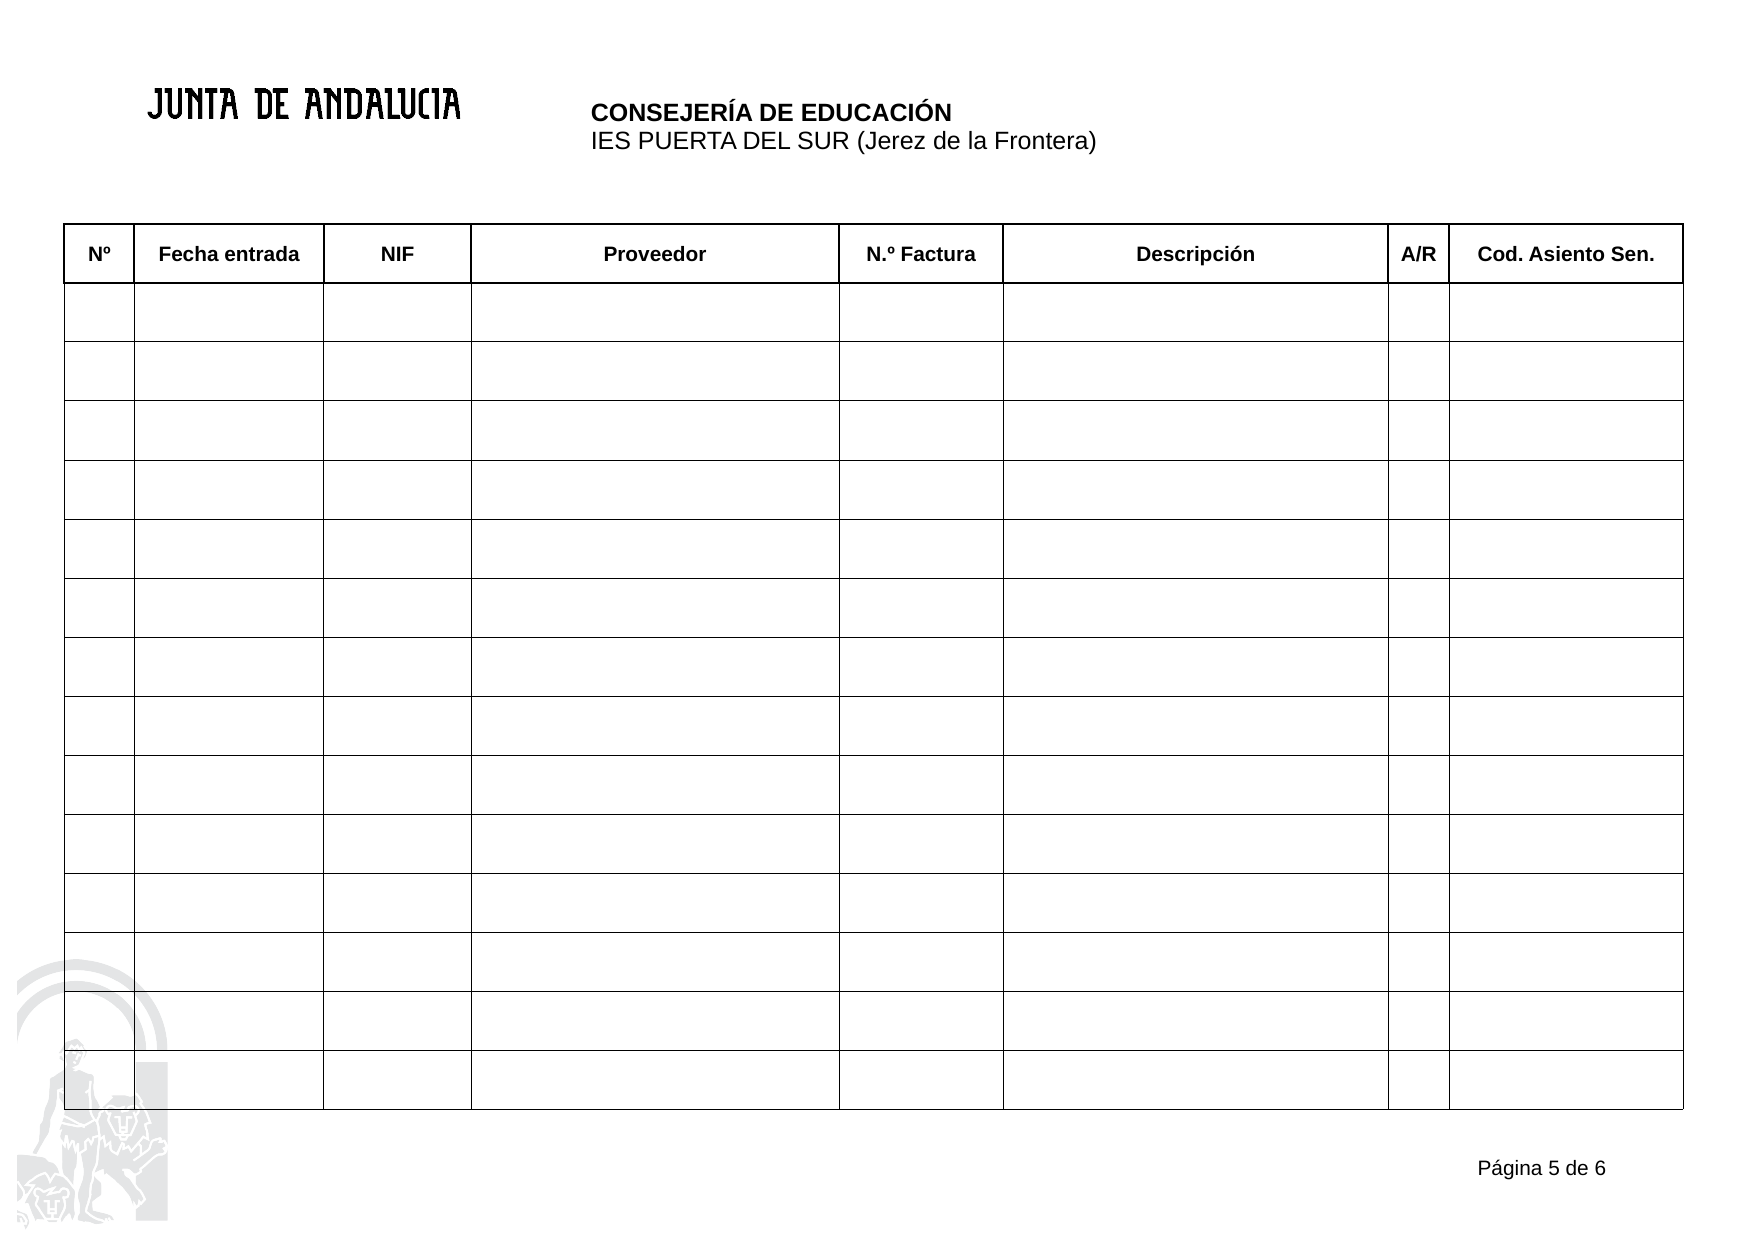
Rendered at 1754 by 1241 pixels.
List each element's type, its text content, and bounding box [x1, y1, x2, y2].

table_cell [65, 342, 134, 400]
table_cell [1004, 461, 1388, 518]
table_cell [324, 401, 471, 459]
table_cell [840, 992, 1003, 1050]
table_cell [840, 401, 1003, 459]
table_cell [472, 756, 839, 814]
table_cell [1004, 697, 1388, 755]
table_cell [1389, 579, 1449, 637]
table_cell [1389, 992, 1449, 1050]
table_cell [324, 520, 471, 578]
table_cell [840, 697, 1003, 755]
table_header Cod. Asiento Sen. [1450, 225, 1682, 282]
table_cell [472, 933, 839, 991]
table_cell [1450, 697, 1683, 755]
table_cell [1389, 401, 1449, 459]
table_cell [1004, 756, 1388, 814]
table_cell [1450, 520, 1683, 578]
table_cell [324, 933, 471, 991]
table_cell [324, 579, 471, 637]
table_cell [135, 815, 323, 873]
table_cell [324, 874, 471, 932]
table_cell [324, 815, 471, 873]
table_cell [1389, 638, 1449, 696]
table_cell [840, 342, 1003, 400]
table_cell [1450, 461, 1683, 518]
table_cell [840, 520, 1003, 578]
table_cell [135, 579, 323, 637]
table_header Nº [65, 225, 133, 282]
table_cell [472, 1051, 839, 1109]
table_cell [65, 933, 134, 959]
table_cell [135, 284, 323, 341]
table_cell [1450, 992, 1683, 1050]
table_cell [1389, 284, 1449, 341]
table_cell [1004, 874, 1388, 932]
table_cell [472, 579, 839, 637]
table_cell [472, 992, 839, 1050]
table_cell [1389, 520, 1449, 578]
table_cell [840, 638, 1003, 696]
table_cell [1389, 697, 1449, 755]
table_cell [65, 461, 134, 518]
table_cell [1004, 933, 1388, 991]
table_cell [840, 874, 1003, 932]
table_cell [135, 461, 323, 518]
table_cell [1389, 1051, 1449, 1109]
table_cell [135, 874, 323, 932]
table_cell [324, 284, 471, 341]
table_cell [65, 579, 134, 637]
table_cell [1450, 933, 1683, 991]
table_cell [65, 520, 134, 578]
table_cell [1450, 638, 1683, 696]
table_header Proveedor [472, 225, 838, 282]
table_cell [17, 959, 168, 1230]
table_cell [1004, 520, 1388, 578]
table_cell [472, 284, 839, 341]
table_cell [324, 756, 471, 814]
table_cell [1389, 933, 1449, 991]
table_cell [65, 815, 134, 873]
table_cell [168, 992, 323, 1050]
table_cell [65, 401, 134, 459]
table_cell [324, 461, 471, 518]
table_cell [1004, 638, 1388, 696]
table_cell [1389, 815, 1449, 873]
table_cell [1004, 401, 1388, 459]
table_cell [1389, 461, 1449, 518]
table_cell [135, 756, 323, 814]
picture [147, 88, 461, 119]
table_cell [135, 933, 323, 991]
table_cell [324, 342, 471, 400]
table_header NIF [325, 225, 470, 282]
table_cell [1450, 284, 1683, 341]
table_cell [135, 520, 323, 578]
table_cell [472, 520, 839, 578]
table_cell [135, 401, 323, 459]
table_cell [1004, 284, 1388, 341]
table_cell [840, 461, 1003, 518]
table_cell [1004, 1051, 1388, 1109]
table_cell [168, 1051, 323, 1109]
table_cell [65, 284, 134, 341]
table_cell [840, 579, 1003, 637]
table_header Descripción [1004, 225, 1387, 282]
table_cell [472, 461, 839, 518]
table_cell [472, 638, 839, 696]
table_cell [472, 697, 839, 755]
table_cell [324, 638, 471, 696]
table_cell [1450, 874, 1683, 932]
table_cell [472, 815, 839, 873]
table_cell [135, 638, 323, 696]
table_cell [65, 874, 134, 932]
table_cell [472, 401, 839, 459]
table_cell [1450, 342, 1683, 400]
table_header A/R [1389, 225, 1448, 282]
table_cell [1389, 874, 1449, 932]
table_cell [324, 992, 471, 1050]
table_header Fecha entrada [135, 225, 323, 282]
table_header N.º Factura [840, 225, 1002, 282]
table_cell [65, 756, 134, 814]
table_cell [1389, 342, 1449, 400]
table_cell [840, 284, 1003, 341]
table_cell [840, 756, 1003, 814]
table_cell [1004, 342, 1388, 400]
table_cell [472, 874, 839, 932]
table_cell [1389, 756, 1449, 814]
table_cell [135, 342, 323, 400]
table_cell [324, 697, 471, 755]
table_cell [324, 1051, 471, 1109]
table_cell [1450, 401, 1683, 459]
table_cell [1450, 579, 1683, 637]
table_cell [1450, 756, 1683, 814]
table_cell [1004, 579, 1388, 637]
table_cell [840, 933, 1003, 991]
table_cell [1004, 815, 1388, 873]
table_cell [472, 342, 839, 400]
table_cell [1004, 992, 1388, 1050]
table_cell [840, 1051, 1003, 1109]
table_cell [1450, 815, 1683, 873]
table_cell [840, 815, 1003, 873]
table_cell [65, 638, 134, 696]
table_cell [1450, 1051, 1683, 1109]
table_cell [135, 697, 323, 755]
table_cell [65, 697, 134, 755]
